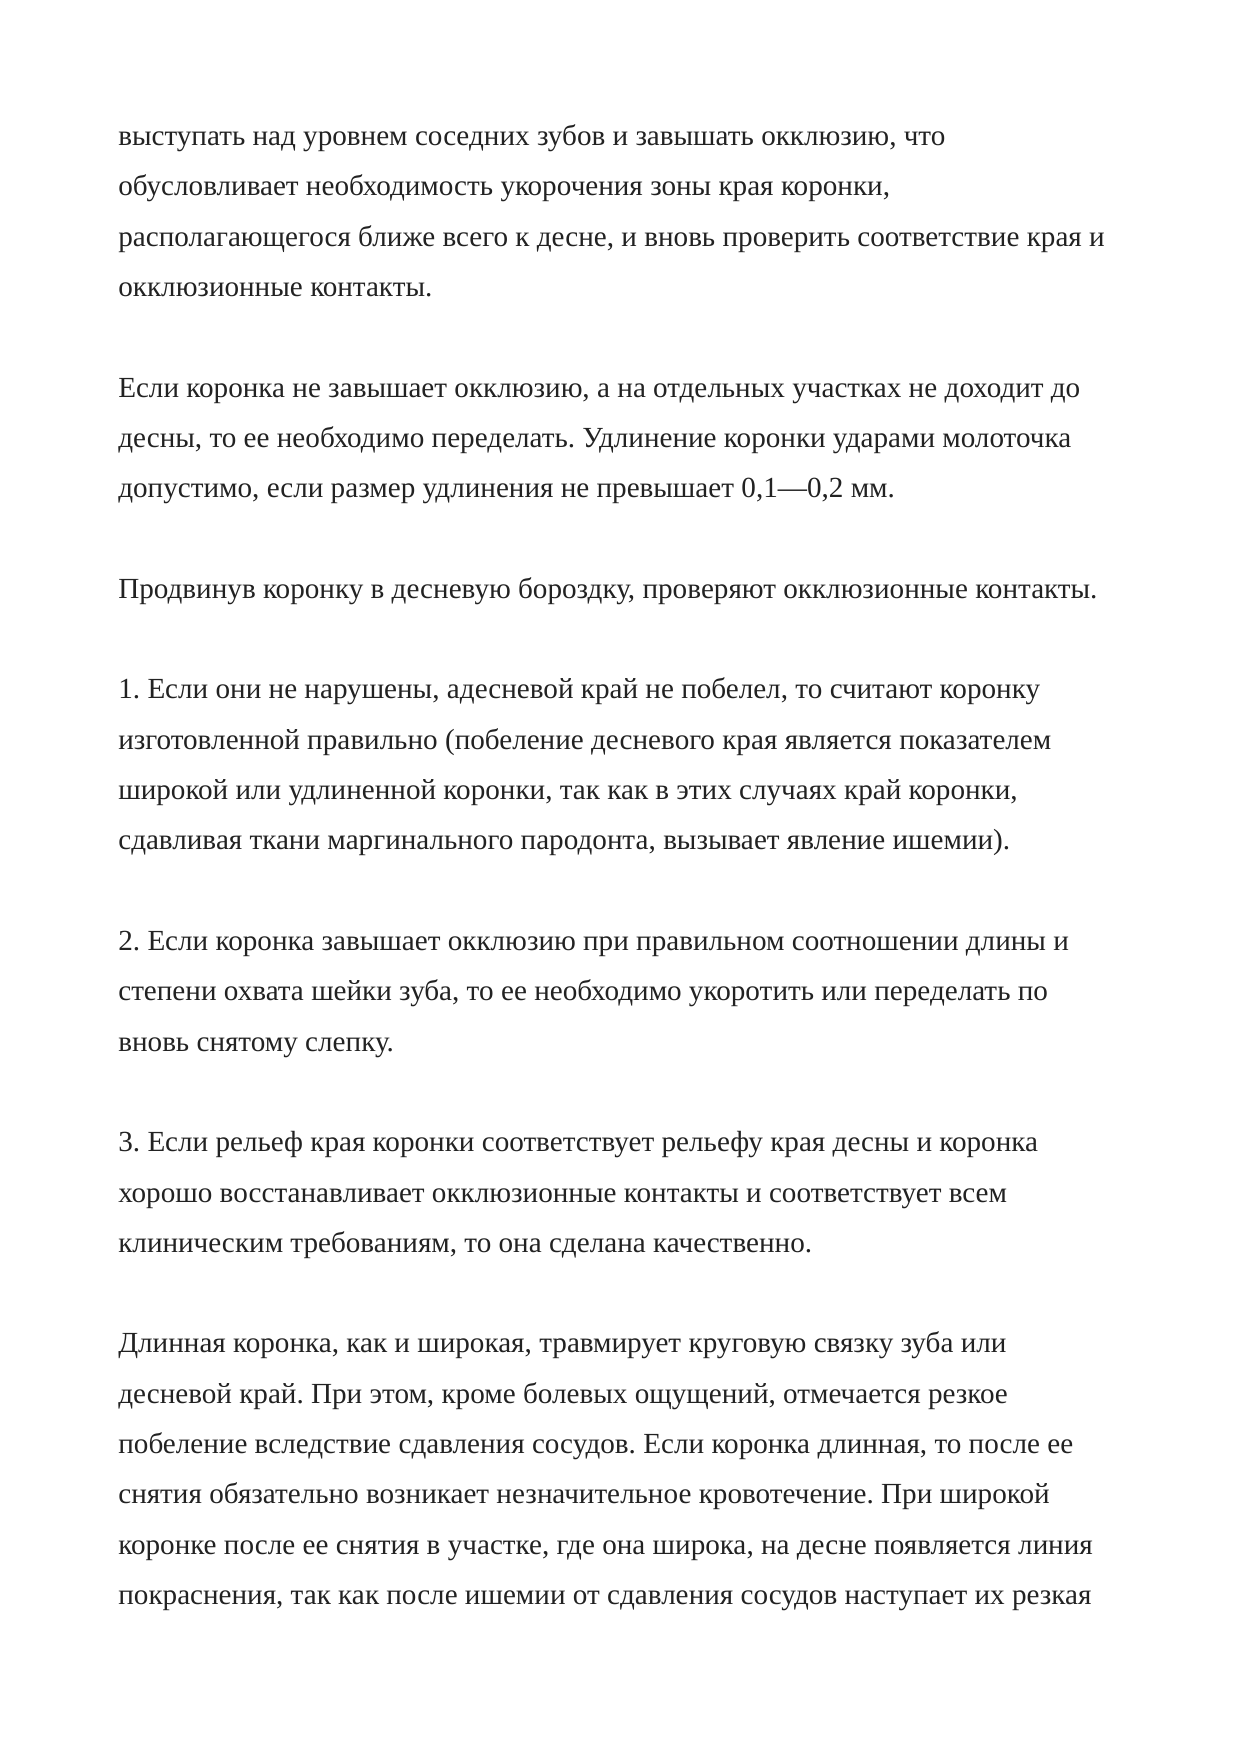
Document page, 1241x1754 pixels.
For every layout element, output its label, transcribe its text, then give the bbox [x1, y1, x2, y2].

text выступать над уровнем соседних зубов и завышать окклюзию, что обусловливает необходимость укорочения зоны края коронки, располагающегося ближе всего к десне, и вновь проверить соответствие края и окклюзионные контакты. Если коронка не завышает окклюзию, а на отдельных участках не доходит до десны, то ее необходимо переделать. Удлинение коронки ударами молоточка допустимо, если размер удлинения не превышает 0,1—0,2 мм. Продвинув коронку в десневую бороздку, проверяют окклюзионные контакты. 1. Если они не нарушены, адесневой край не побелел, то считают коронку изготовленной правильно (побеление десневого края является показателем широкой или удлиненной коронки, так как в этих случаях край коронки, сдавливая ткани маргинального пародонта, вызывает явление ишемии). 2. Если коронка завышает окклюзию при правильном соотношении длины и степени охвата шейки зуба, то ее необходимо укоротить или переделать по вновь снятому слепку. 3. Если рельеф края коронки соответствует рельефу края десны и коронка хорошо восстанавливает окклюзионные контакты и соответствует всем клиническим требованиям, то она сделана качественно. Длинная коронка, как и широкая, травмирует круговую связку зуба или десневой край. При этом, кроме болевых ощущений, отмечается резкое побеление вследствие сдавления сосудов. Если коронка длинная, то после ее снятия обязательно возникает незначительное кровотечение. При широкой коронке после ее снятия в участке, где она широка, на десне появляется линия покраснения, так как после ишемии от сдавления сосудов наступает их резкая [118, 118, 1122, 1611]
